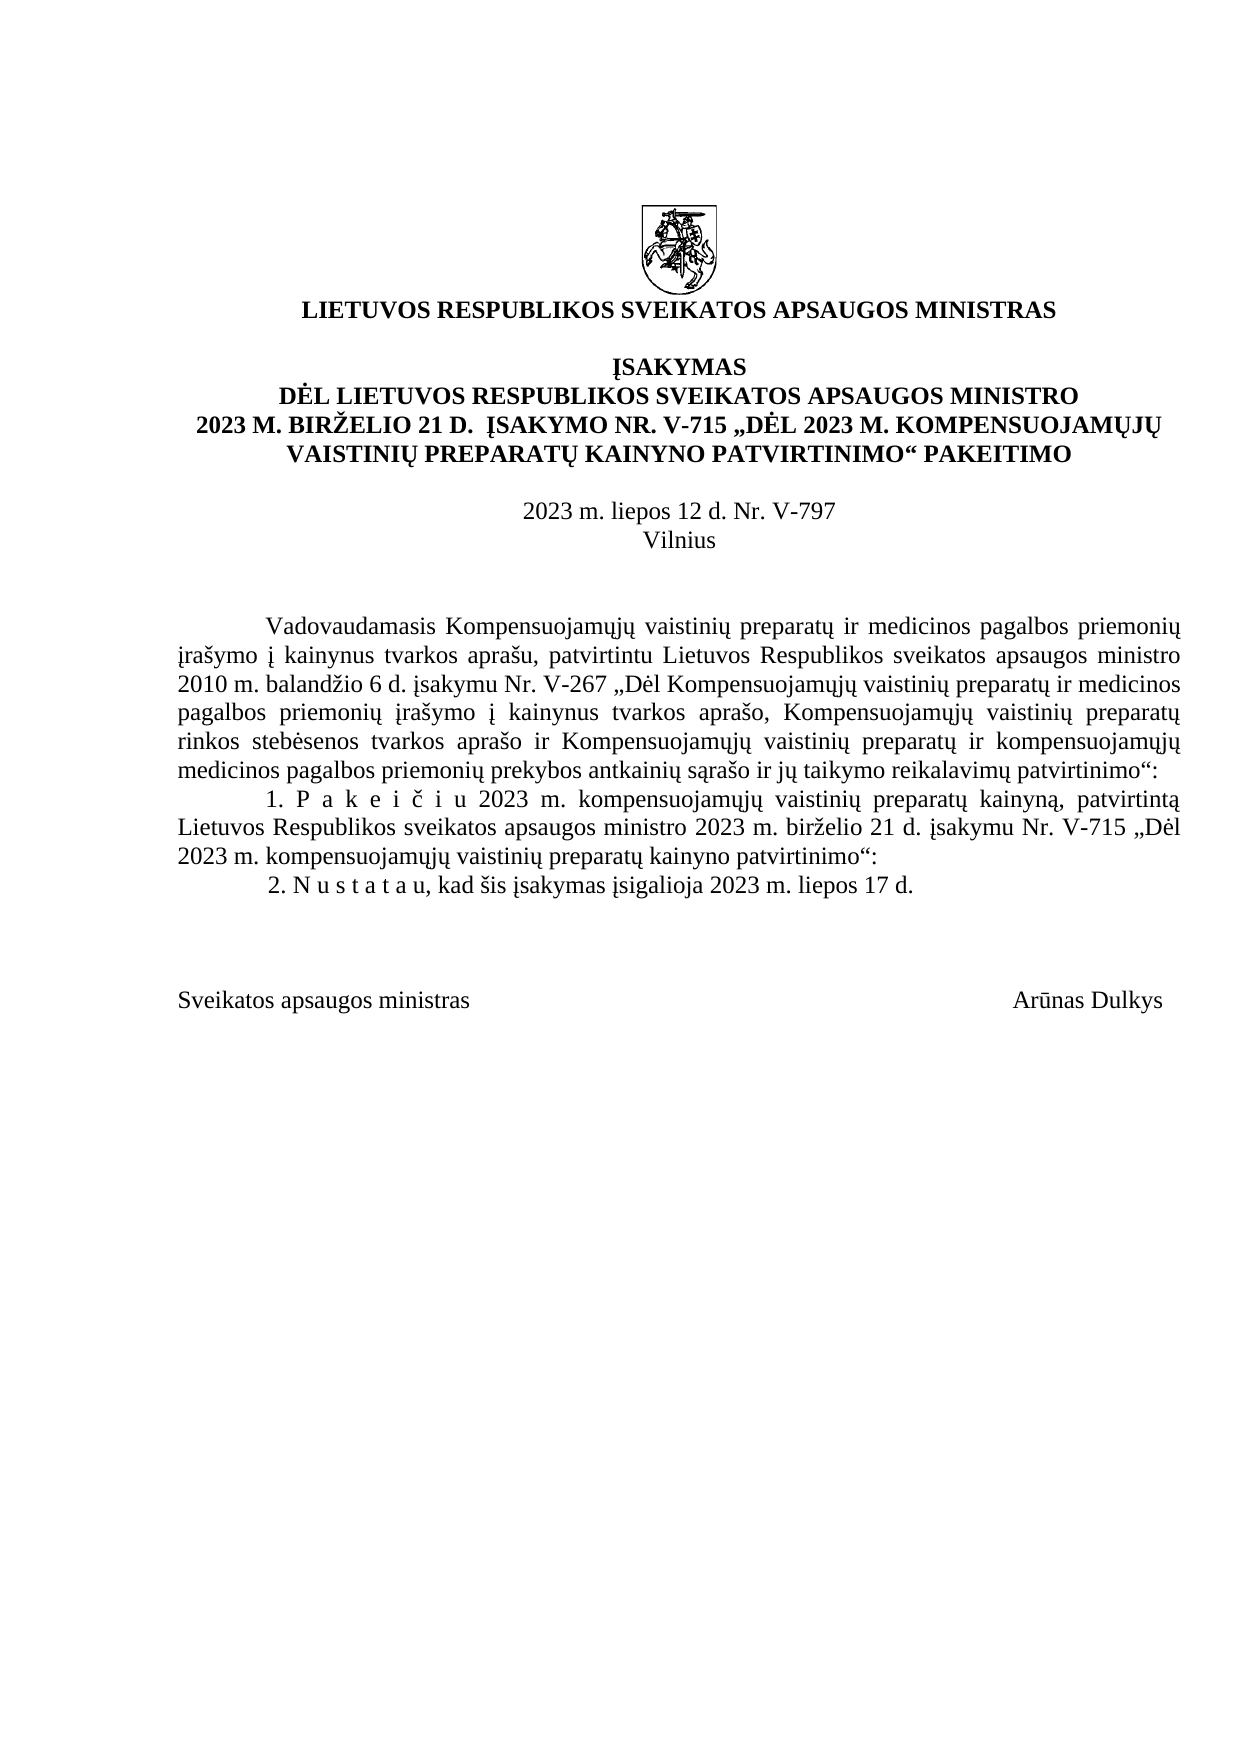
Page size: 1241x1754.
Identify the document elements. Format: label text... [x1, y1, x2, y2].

text 2. N u s t a t a u, kad šis įsakymas įsigalioja 2023 m. liepos 17 d. [177, 870, 1181, 899]
text ĮSAKYMAS [177, 352, 1181, 381]
text Sveikatos apsaugos ministras Arūnas Dulkys [177, 985, 1181, 1014]
text 2023 m. liepos 12 d. Nr. V-797 [177, 496, 1181, 525]
text DĖL LIETUVOS RESPUBLIKOS SVEIKATOS APSAUGOS MINISTRO [177, 381, 1181, 410]
text Vadovaudamasis Kompensuojamųjų vaistinių preparatų ir medicinos pagalbos priemonių įrašymo į kainynus tvarkos aprašu, patvirtintu Lietuvos Respublikos sveikatos apsaugos ministro 2010 m. balandžio 6 d. įsakymu Nr. V-267 „Dėl Kompensuojamųjų vaistinių preparatų ir medicinos pagalbos priemonių įrašymo į kainynus tvarkos aprašo, Kompensuojamųjų vaistinių preparatų rinkos stebėsenos tvarkos aprašo ir Kompensuojamųjų vaistinių preparatų ir kompensuojamųjų medicinos pagalbos priemonių prekybos antkainių sąrašo ir jų taikymo reikalavimų patvirtinimo“: [177, 611, 1181, 784]
text 2023 M. BIRŽELIO 21 D. ĮSAKYMO NR. V-715 „DĖL 2023 M. KOMPENSUOJAMŲJŲ VAISTINIŲ PREPARATŲ KAINYNO PATVIRTINIMO“ PAKEITIMO [177, 410, 1181, 467]
text 1. P a k e i č i u 2023 m. kompensuojamųjų vaistinių preparatų kainyną, patvirtintą Lietuvos Respublikos sveikatos apsaugos ministro 2023 m. birželio 21 d. įsakymu Nr. V-715 „Dėl 2023 m. kompensuojamųjų vaistinių preparatų kainyno patvirtinimo“: [177, 784, 1181, 870]
text Vilnius [177, 525, 1181, 554]
text LIETUVOS RESPUBLIKOS SVEIKATOS APSAUGOS MINISTRAS [177, 295, 1181, 324]
